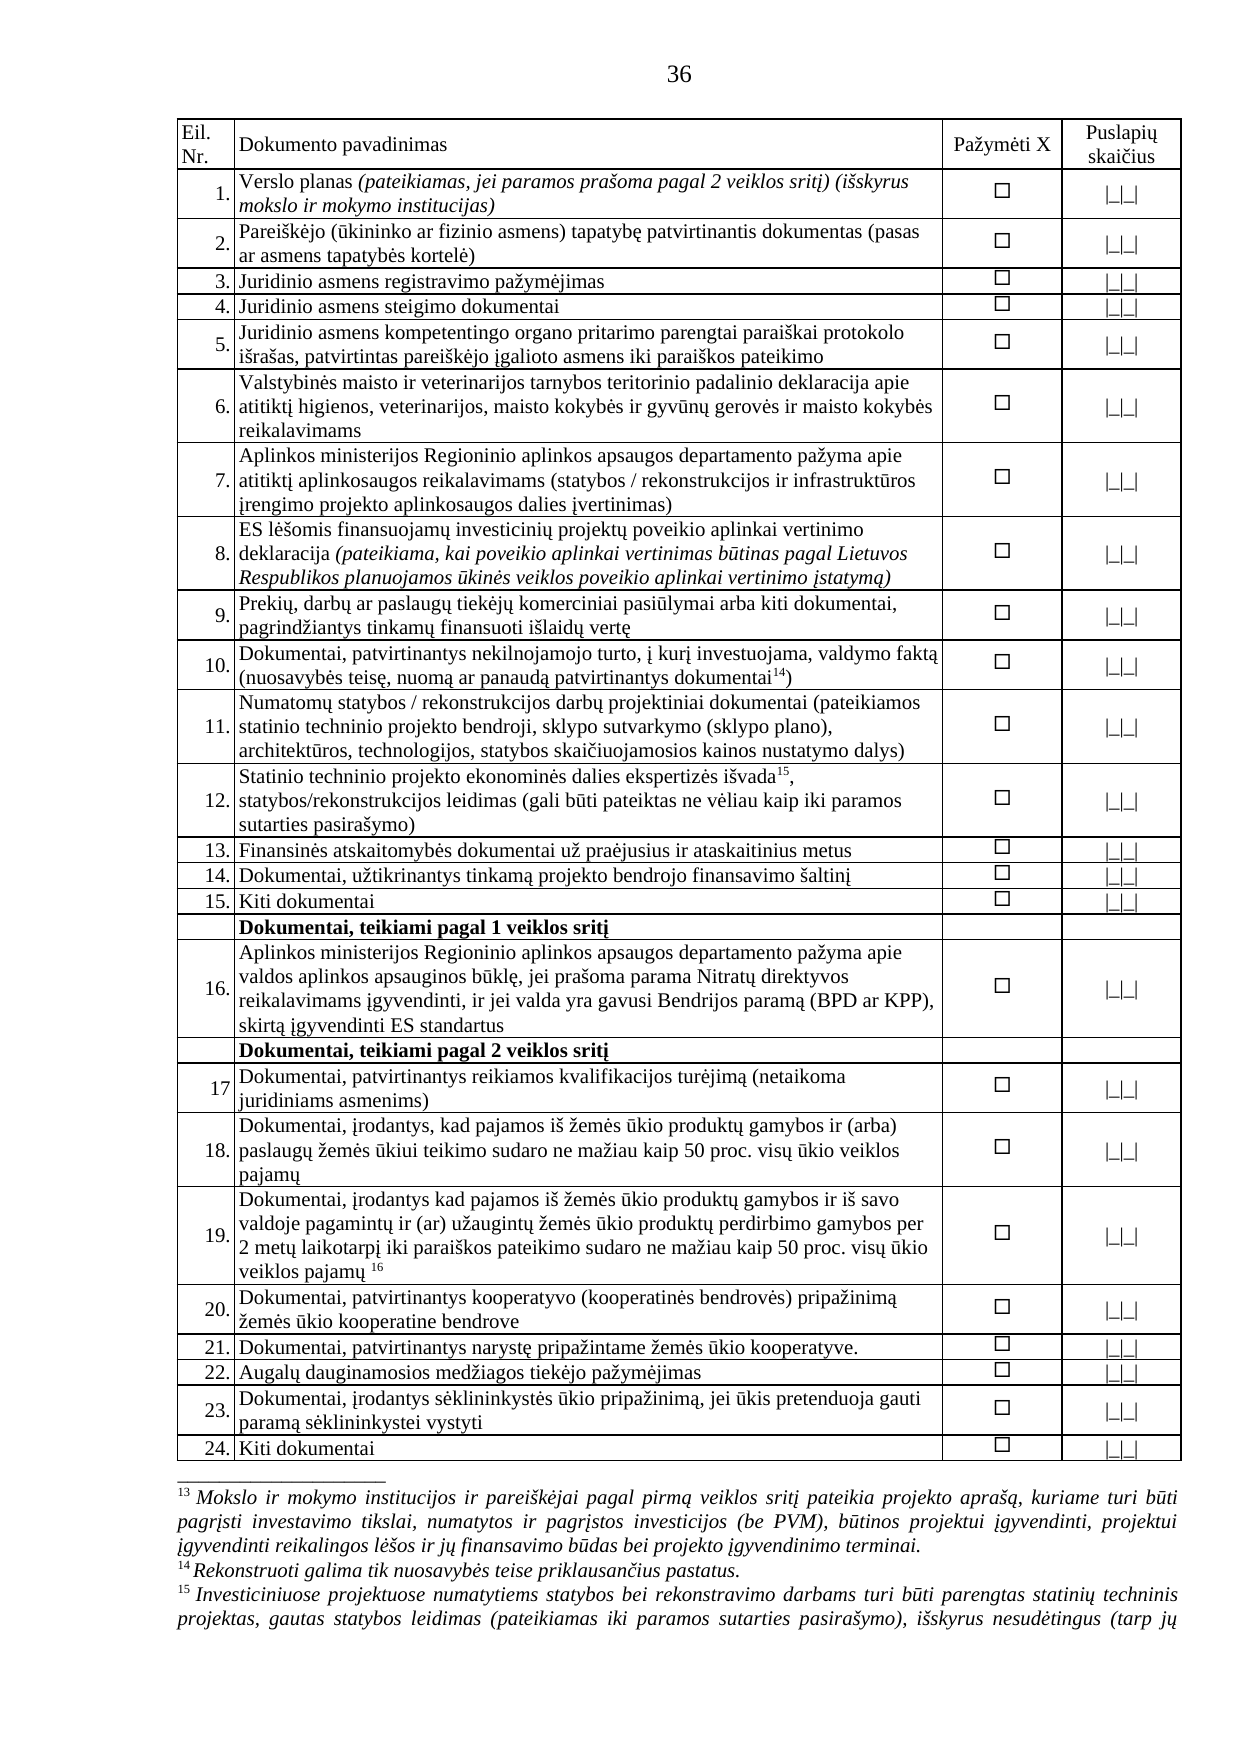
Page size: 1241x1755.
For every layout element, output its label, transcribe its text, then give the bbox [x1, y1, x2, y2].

table_cell  [943, 641, 1061, 689]
table_cell |_|_| [1063, 889, 1180, 913]
table_cell |_|_| [1063, 1386, 1180, 1434]
table_cell |_|_| [1063, 1064, 1180, 1112]
table_cell  [943, 1113, 1061, 1186]
table_cell 18. [178, 1113, 234, 1186]
table_cell Dokumentai, patvirtinantys kooperatyvo (kooperatinės bendrovės) pripažinimą žemės ūkio kooperatine bendrove [235, 1285, 942, 1333]
table_cell 1. [178, 170, 234, 217]
table_cell |_|_| [1063, 1113, 1180, 1186]
table_cell  [943, 517, 1061, 589]
table_cell 19. [178, 1187, 234, 1283]
table_cell  [943, 591, 1061, 639]
table_cell  [943, 1386, 1061, 1434]
table_cell 2. [178, 219, 234, 267]
table_cell Statinio techninio projekto ekonominės dalies ekspertizės išvada15, statybos/rekonstrukcijos leidimas (gali būti pateiktas ne vėliau kaip iki paramos sutarties pasirašymo) [235, 764, 942, 836]
table_cell Aplinkos ministerijos Regioninio aplinkos apsaugos departamento pažyma apie atitiktį aplinkosaugos reikalavimams (statybos / rekonstrukcijos ir infrastruktūros įrengimo projekto aplinkosaugos dalies įvertinimas) [235, 443, 942, 516]
table_cell Dokumentai, užtikrinantys tinkamą projekto bendrojo finansavimo šaltinį [235, 863, 942, 887]
table_cell |_|_| [1063, 838, 1180, 862]
table_cell [1063, 1038, 1180, 1062]
table_cell |_|_| [1063, 764, 1180, 836]
table_cell 14. [178, 863, 234, 887]
table_cell  [943, 940, 1061, 1037]
text 13 Mokslo ir mokymo institucijos ir pareiškėjai pagal pirmą veiklos sritį pateikia projekto aprašą, kuriame turi būti pagrįsti investavimo tikslai, numatytos ir pagrįstos investicijos (be PVM), būtinos projektui įgyvendinti, projektui įgyvendinti reikalingos lėšos ir jų finansavimo būdas bei projekto įgyvendinimo terminai. [177, 1485, 1181, 1557]
table_cell Juridinio asmens steigimo dokumentai [235, 295, 942, 318]
table_cell  [943, 1335, 1061, 1359]
table_cell 11. [178, 690, 234, 762]
table_cell  [943, 690, 1061, 762]
table_cell |_|_| [1063, 443, 1180, 516]
table_cell 7. [178, 443, 234, 516]
table_cell [178, 1038, 234, 1062]
table_cell |_|_| [1063, 1436, 1180, 1460]
table_cell  [943, 269, 1061, 293]
table_cell |_|_| [1063, 641, 1180, 689]
table_cell  [943, 1064, 1061, 1112]
table_cell |_|_| [1063, 295, 1180, 318]
table_cell 9. [178, 591, 234, 639]
table_cell 24. [178, 1436, 234, 1460]
table_cell  [943, 1436, 1061, 1460]
table_cell Augalų dauginamosios medžiagos tiekėjo pažymėjimas [235, 1360, 942, 1384]
table_cell Dokumentai, patvirtinantys reikiamos kvalifikacijos turėjimą (netaikoma juridiniams asmenims) [235, 1064, 942, 1112]
table_cell |_|_| [1063, 863, 1180, 887]
table_cell Dokumentai, įrodantys sėklininkystės ūkio pripažinimą, jei ūkis pretenduoja gauti paramą sėklininkystei vystyti [235, 1386, 942, 1434]
table_header Eil. Nr. [178, 120, 234, 168]
table_cell Valstybinės maisto ir veterinarijos tarnybos teritorinio padalinio deklaracija apie atitiktį higienos, veterinarijos, maisto kokybės ir gyvūnų gerovės ir maisto kokybės reikalavimams [235, 370, 942, 442]
table_cell 15. [178, 889, 234, 913]
table_header Dokumento pavadinimas [235, 120, 942, 168]
table_cell Pareiškėjo (ūkininko ar fizinio asmens) tapatybę patvirtinantis dokumentas (pasas ar asmens tapatybės kortelė) [235, 219, 942, 267]
table_cell  [943, 1187, 1061, 1283]
table_cell 10. [178, 641, 234, 689]
table_cell |_|_| [1063, 517, 1180, 589]
table_cell 3. [178, 269, 234, 293]
table_cell Dokumentai, teikiami pagal 2 veiklos sritį [235, 1038, 942, 1062]
table_cell |_|_| [1063, 170, 1180, 217]
table_cell 22. [178, 1360, 234, 1384]
table_cell Verslo planas (pateikiamas, jei paramos prašoma pagal 2 veiklos sritį) (išskyrus mokslo ir mokymo institucijas) [235, 170, 942, 217]
table_cell Juridinio asmens registravimo pažymėjimas [235, 269, 942, 293]
table_cell  [943, 863, 1061, 887]
table_cell 8. [178, 517, 234, 589]
table_cell 12. [178, 764, 234, 836]
table_cell Dokumentai, patvirtinantys narystę pripažintame žemės ūkio kooperatyve. [235, 1335, 942, 1359]
table_cell [943, 1038, 1061, 1062]
table_cell  [943, 838, 1061, 862]
table_cell [1063, 915, 1180, 939]
table_cell |_|_| [1063, 1335, 1180, 1359]
table_cell 16. [178, 940, 234, 1037]
table_cell  [943, 889, 1061, 913]
table_cell |_|_| [1063, 1285, 1180, 1333]
table_cell  [943, 764, 1061, 836]
table_cell [943, 915, 1061, 939]
table_cell  [943, 1360, 1061, 1384]
table_cell |_|_| [1063, 320, 1180, 368]
table_cell Dokumentai, teikiami pagal 1 veiklos sritį [235, 915, 942, 939]
text 14 Rekonstruoti galima tik nuosavybės teise priklausančius pastatus. [177, 1557, 1181, 1582]
table_cell |_|_| [1063, 1360, 1180, 1384]
table_cell  [943, 370, 1061, 442]
table_cell |_|_| [1063, 690, 1180, 762]
table_cell Numatomų statybos / rekonstrukcijos darbų projektiniai dokumentai (pateikiamos statinio techninio projekto bendroji, sklypo sutvarkymo (sklypo plano), architektūros, technologijos, statybos skaičiuojamosios kainos nustatymo dalys) [235, 690, 942, 762]
table_cell 6. [178, 370, 234, 442]
table_cell  [943, 1285, 1061, 1333]
table_cell  [943, 219, 1061, 267]
table_header Pažymėti X [943, 120, 1061, 168]
table_cell |_|_| [1063, 940, 1180, 1037]
table_cell Finansinės atskaitomybės dokumentai už praėjusius ir ataskaitinius metus [235, 838, 942, 862]
table_cell 23. [178, 1386, 234, 1434]
table_cell Kiti dokumentai [235, 889, 942, 913]
table_cell |_|_| [1063, 591, 1180, 639]
table_cell 13. [178, 838, 234, 862]
table_cell 20. [178, 1285, 234, 1333]
table_cell  [943, 295, 1061, 318]
table_cell |_|_| [1063, 269, 1180, 293]
table_cell |_|_| [1063, 219, 1180, 267]
text ____________________ [177, 1461, 1181, 1485]
table_cell Aplinkos ministerijos Regioninio aplinkos apsaugos departamento pažyma apie valdos aplinkos apsauginos būklę, jei prašoma parama Nitratų direktyvos reikalavimams įgyvendinti, ir jei valda yra gavusi Bendrijos paramą (BPD ar KPP), skirtą įgyvendinti ES standartus [235, 940, 942, 1037]
table_cell |_|_| [1063, 1187, 1180, 1283]
text 15 Investiciniuose projektuose numatytiems statybos bei rekonstravimo darbams turi būti parengtas statinių techninis projektas, gautas statybos leidimas (pateikiamas iki paramos sutarties pasirašymo), išskyrus nesudėtingus (tarp jų [177, 1582, 1181, 1630]
table_cell 21. [178, 1335, 234, 1359]
table_cell  [943, 443, 1061, 516]
table_cell  [943, 320, 1061, 368]
table_cell Dokumentai, įrodantys kad pajamos iš žemės ūkio produktų gamybos ir iš savo valdoje pagamintų ir (ar) užaugintų žemės ūkio produktų perdirbimo gamybos per 2 metų laikotarpį iki paraiškos pateikimo sudaro ne mažiau kaip 50 proc. visų ūkio veiklos pajamų 16 [235, 1187, 942, 1283]
table_cell Juridinio asmens kompetentingo organo pritarimo parengtai paraiškai protokolo išrašas, patvirtintas pareiškėjo įgalioto asmens iki paraiškos pateikimo [235, 320, 942, 368]
table_cell Prekių, darbų ar paslaugų tiekėjų komerciniai pasiūlymai arba kiti dokumentai, pagrindžiantys tinkamų finansuoti išlaidų vertę [235, 591, 942, 639]
table_cell Dokumentai, įrodantys, kad pajamos iš žemės ūkio produktų gamybos ir (arba) paslaugų žemės ūkiui teikimo sudaro ne mažiau kaip 50 proc. visų ūkio veiklos pajamų [235, 1113, 942, 1186]
table_cell ES lėšomis finansuojamų investicinių projektų poveikio aplinkai vertinimo deklaracija (pateikiama, kai poveikio aplinkai vertinimas būtinas pagal Lietuvos Respublikos planuojamos ūkinės veiklos poveikio aplinkai vertinimo įstatymą) [235, 517, 942, 589]
table_cell 17 [178, 1064, 234, 1112]
table_cell |_|_| [1063, 370, 1180, 442]
table_cell 4. [178, 295, 234, 318]
table_header Puslapių skaičius [1063, 120, 1180, 168]
table_cell [178, 915, 234, 939]
table_cell Dokumentai, patvirtinantys nekilnojamojo turto, į kurį investuojama, valdymo faktą (nuosavybės teisę, nuomą ar panaudą patvirtinantys dokumentai14) [235, 641, 942, 689]
table_cell 5. [178, 320, 234, 368]
table_cell Kiti dokumentai [235, 1436, 942, 1460]
table_cell  [943, 170, 1061, 217]
